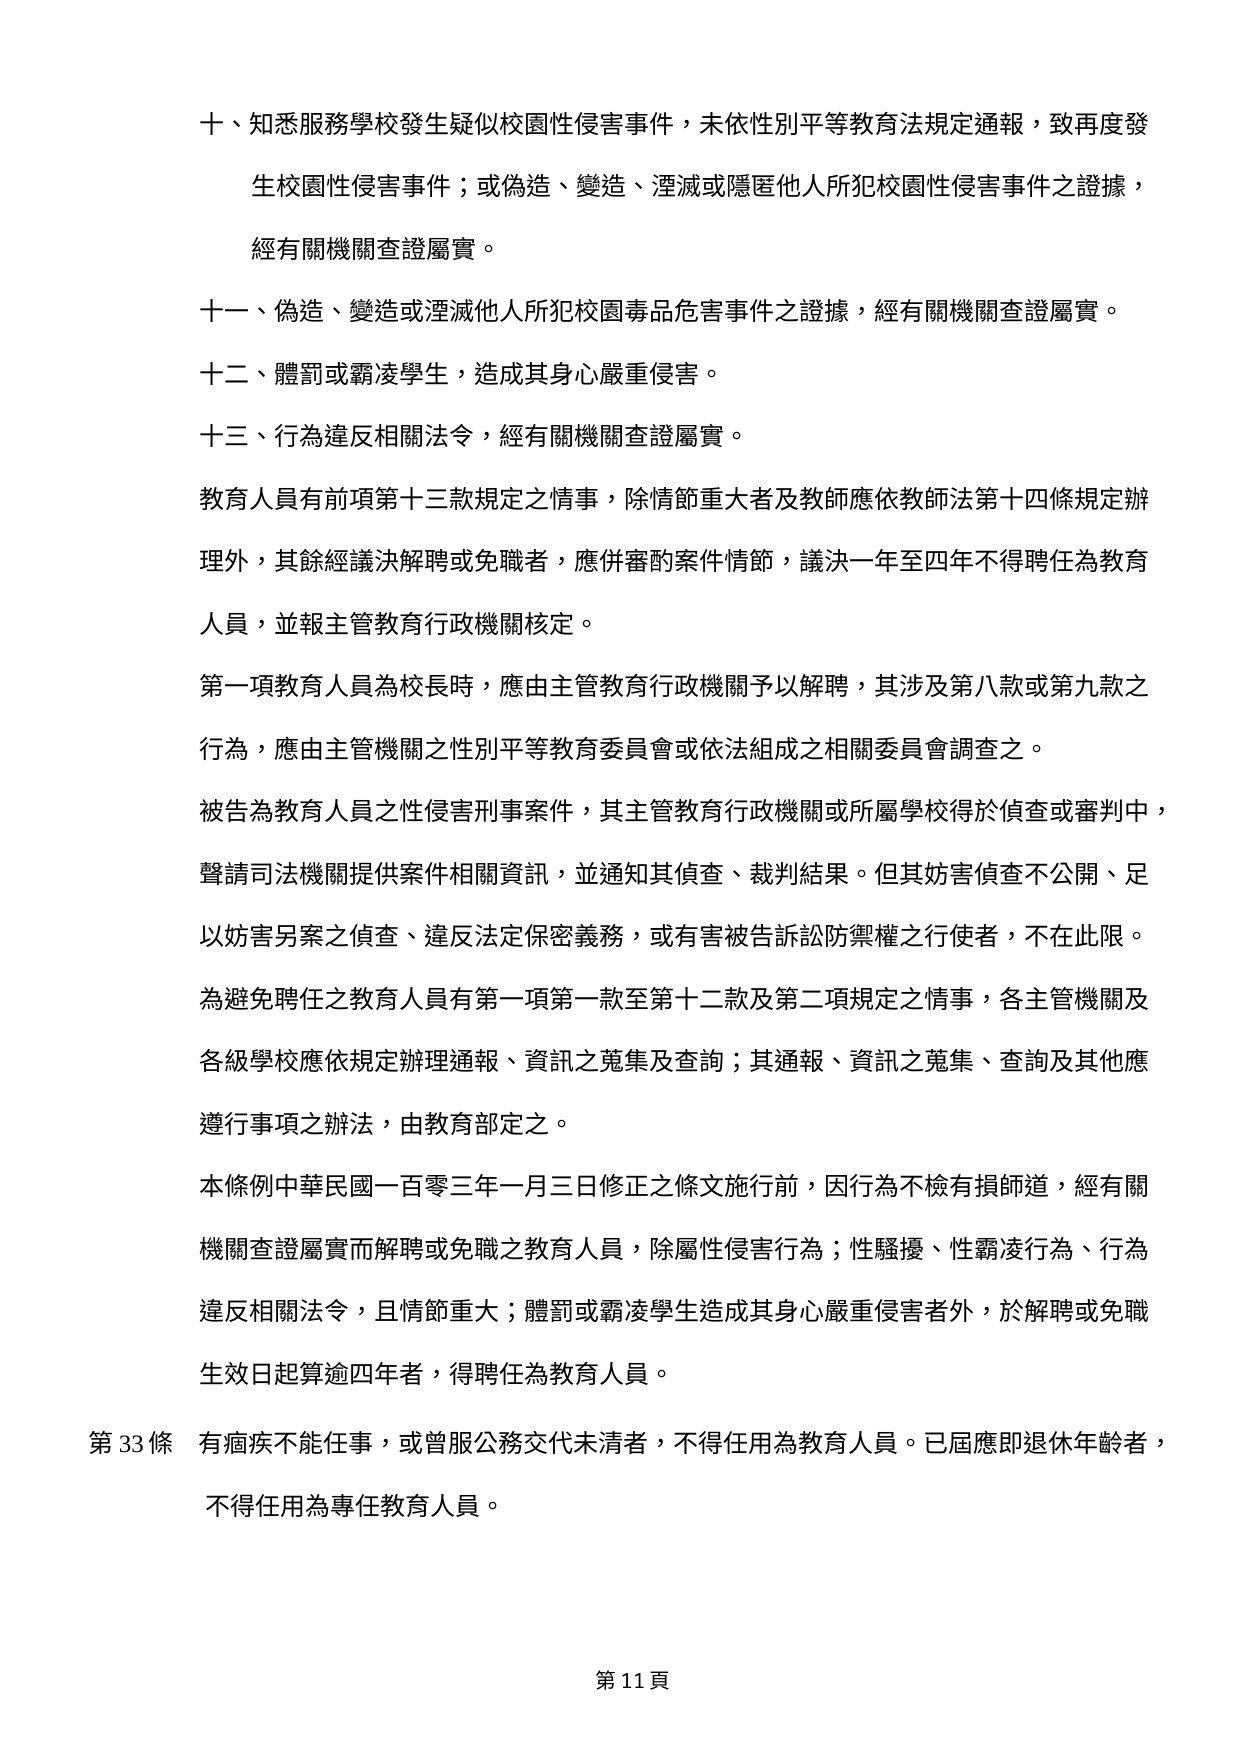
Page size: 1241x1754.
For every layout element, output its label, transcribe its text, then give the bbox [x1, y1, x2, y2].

text 十一、偽造、變造或湮滅他人所犯校園毒品危害事件之證據，經有關機關查證屬實。 [199, 268, 1152, 331]
text 第一項教育人員為校長時，應由主管教育行政機關予以解聘，其涉及第八款或第九款之行為，應由主管機關之性別平等教育委員會或依法組成之相關委員會調查之。 [199, 643, 1152, 768]
text 被告為教育人員之性侵害刑事案件，其主管教育行政機關或所屬學校得於偵查或審判中，聲請司法機關提供案件相關資訊，並通知其偵查、裁判結果。但其妨害偵查不公開、足以妨害另案之偵查、違反法定保密義務，或有害被告訴訟防禦權之行使者，不在此限。 [199, 768, 1152, 956]
text 本條例中華民國一百零三年一月三日修正之條文施行前，因行為不檢有損師道，經有關機關查證屬實而解聘或免職之教育人員，除屬性侵害行為；性騷擾、性霸凌行為、行為違反相關法令，且情節重大；體罰或霸凌學生造成其身心嚴重侵害者外，於解聘或免職生效日起算逾四年者，得聘任為教育人員。 [199, 1143, 1152, 1393]
text 為避免聘任之教育人員有第一項第一款至第十二款及第二項規定之情事，各主管機關及各級學校應依規定辦理通報、資訊之蒐集及查詢；其通報、資訊之蒐集、查詢及其他應遵行事項之辦法，由教育部定之。 [199, 956, 1152, 1143]
text 十、知悉服務學校發生疑似校園性侵害事件，未依性別平等教育法規定通報，致再度發生校園性侵害事件；或偽造、變造、湮滅或隱匿他人所犯校園性侵害事件之證據，經有關機關查證屬實。 [199, 81, 1152, 268]
text 第33條 有痼疾不能任事，或曾服公務交代未清者，不得任用為教育人員。已屆應即退休年齡者，不得任用為專任教育人員。 [89, 1400, 1152, 1525]
text 十二、體罰或霸凌學生，造成其身心嚴重侵害。 [89, 331, 1152, 393]
text 教育人員有前項第十三款規定之情事，除情節重大者及教師應依教師法第十四條規定辦理外，其餘經議決解聘或免職者，應併審酌案件情節，議決一年至四年不得聘任為教育人員，並報主管教育行政機關核定。 [199, 456, 1152, 643]
text 十三、行為違反相關法令，經有關機關查證屬實。 [89, 393, 1152, 456]
